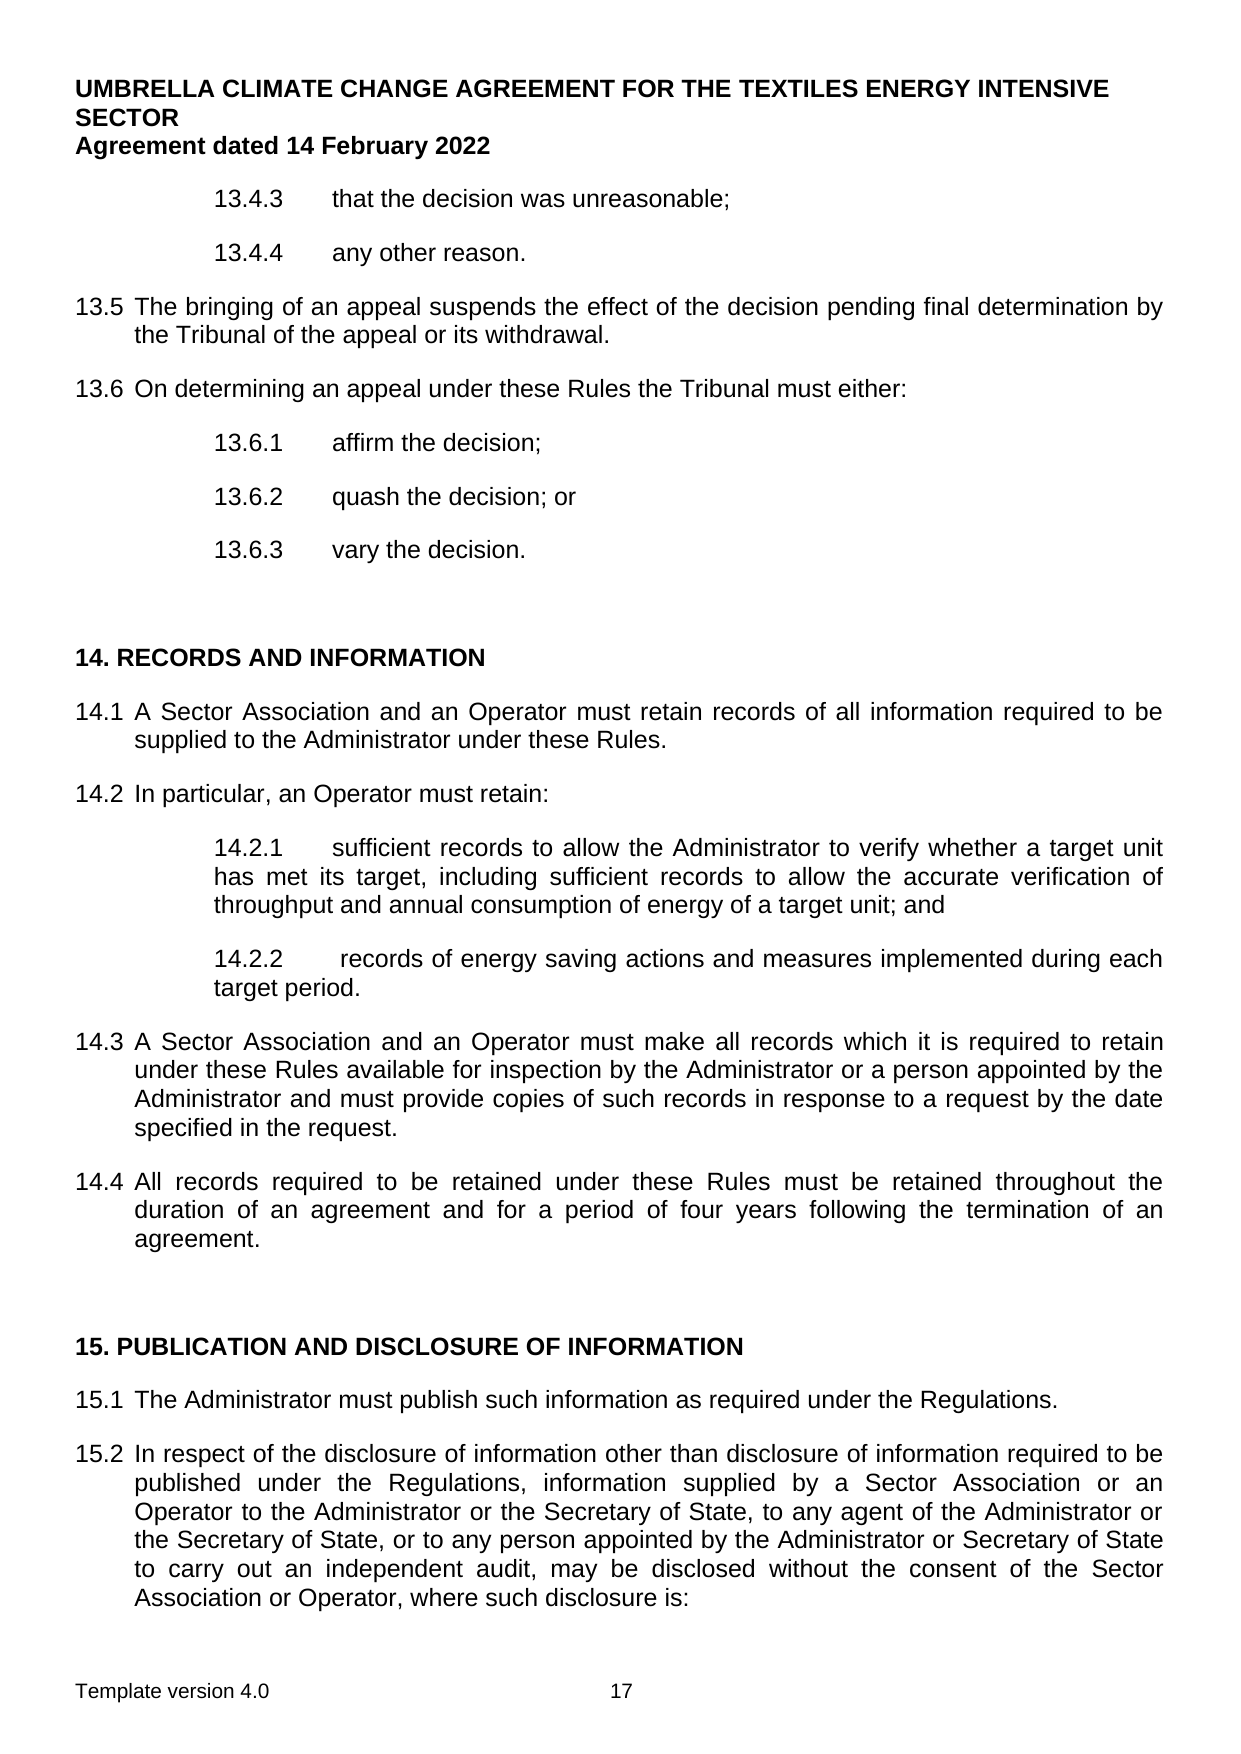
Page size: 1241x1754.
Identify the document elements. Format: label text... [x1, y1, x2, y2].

list In particular, an Operator must retain: [75, 779, 1165, 808]
list that the decision was unreasonable; [214, 184, 1165, 213]
list All records required to be retained under these Rules must be retained throughout the duration of an agreement and for a period of four years following the termination of an agreement. [75, 1166, 1165, 1253]
list The bringing of an appeal suspends the effect of the decision pending final determination by the Tribunal of the appeal or its withdrawal. [75, 291, 1165, 349]
list A Sector Association and an Operator must make all records which it is required to retain under these Rules available for inspection by the Administrator or a person appointed by the Administrator and must provide copies of such records in response to a request by the date specified in the request. [75, 1026, 1165, 1141]
list sufficient records to allow the Administrator to verify whether a target unit has met its target, including sufficient records to allow the accurate verification of throughput and annual consumption of energy of a target unit; and [214, 833, 1165, 919]
list affirm the decision; [214, 428, 1165, 456]
list vary the decision. [214, 535, 1165, 564]
list quash the decision; or [214, 481, 1165, 510]
list On determining an appeal under these Rules the Tribunal must either: [75, 374, 1165, 403]
list The Administrator must publish such information as required under the Regulations. [75, 1385, 1165, 1414]
list PUBLICATION AND DISCLOSURE OF INFORMATION [75, 1331, 1165, 1360]
list records of energy saving actions and measures implemented during each target period. [214, 944, 1165, 1001]
list A Sector Association and an Operator must retain records of all information required to be supplied to the Administrator under these Rules. [75, 696, 1165, 754]
list In respect of the disclosure of information other than disclosure of information required to be published under the Regulations, information supplied by a Sector Association or an Operator to the Administrator or the Secretary of State, to any agent of the Administrator or the Secretary of State, or to any person appointed by the Administrator or Secretary of State to carry out an independent audit, may be disclosed without the consent of the Sector Association or Operator, where such disclosure is: [75, 1439, 1165, 1611]
list any other reason. [214, 238, 1165, 266]
list RECORDS AND INFORMATION [75, 643, 1165, 671]
